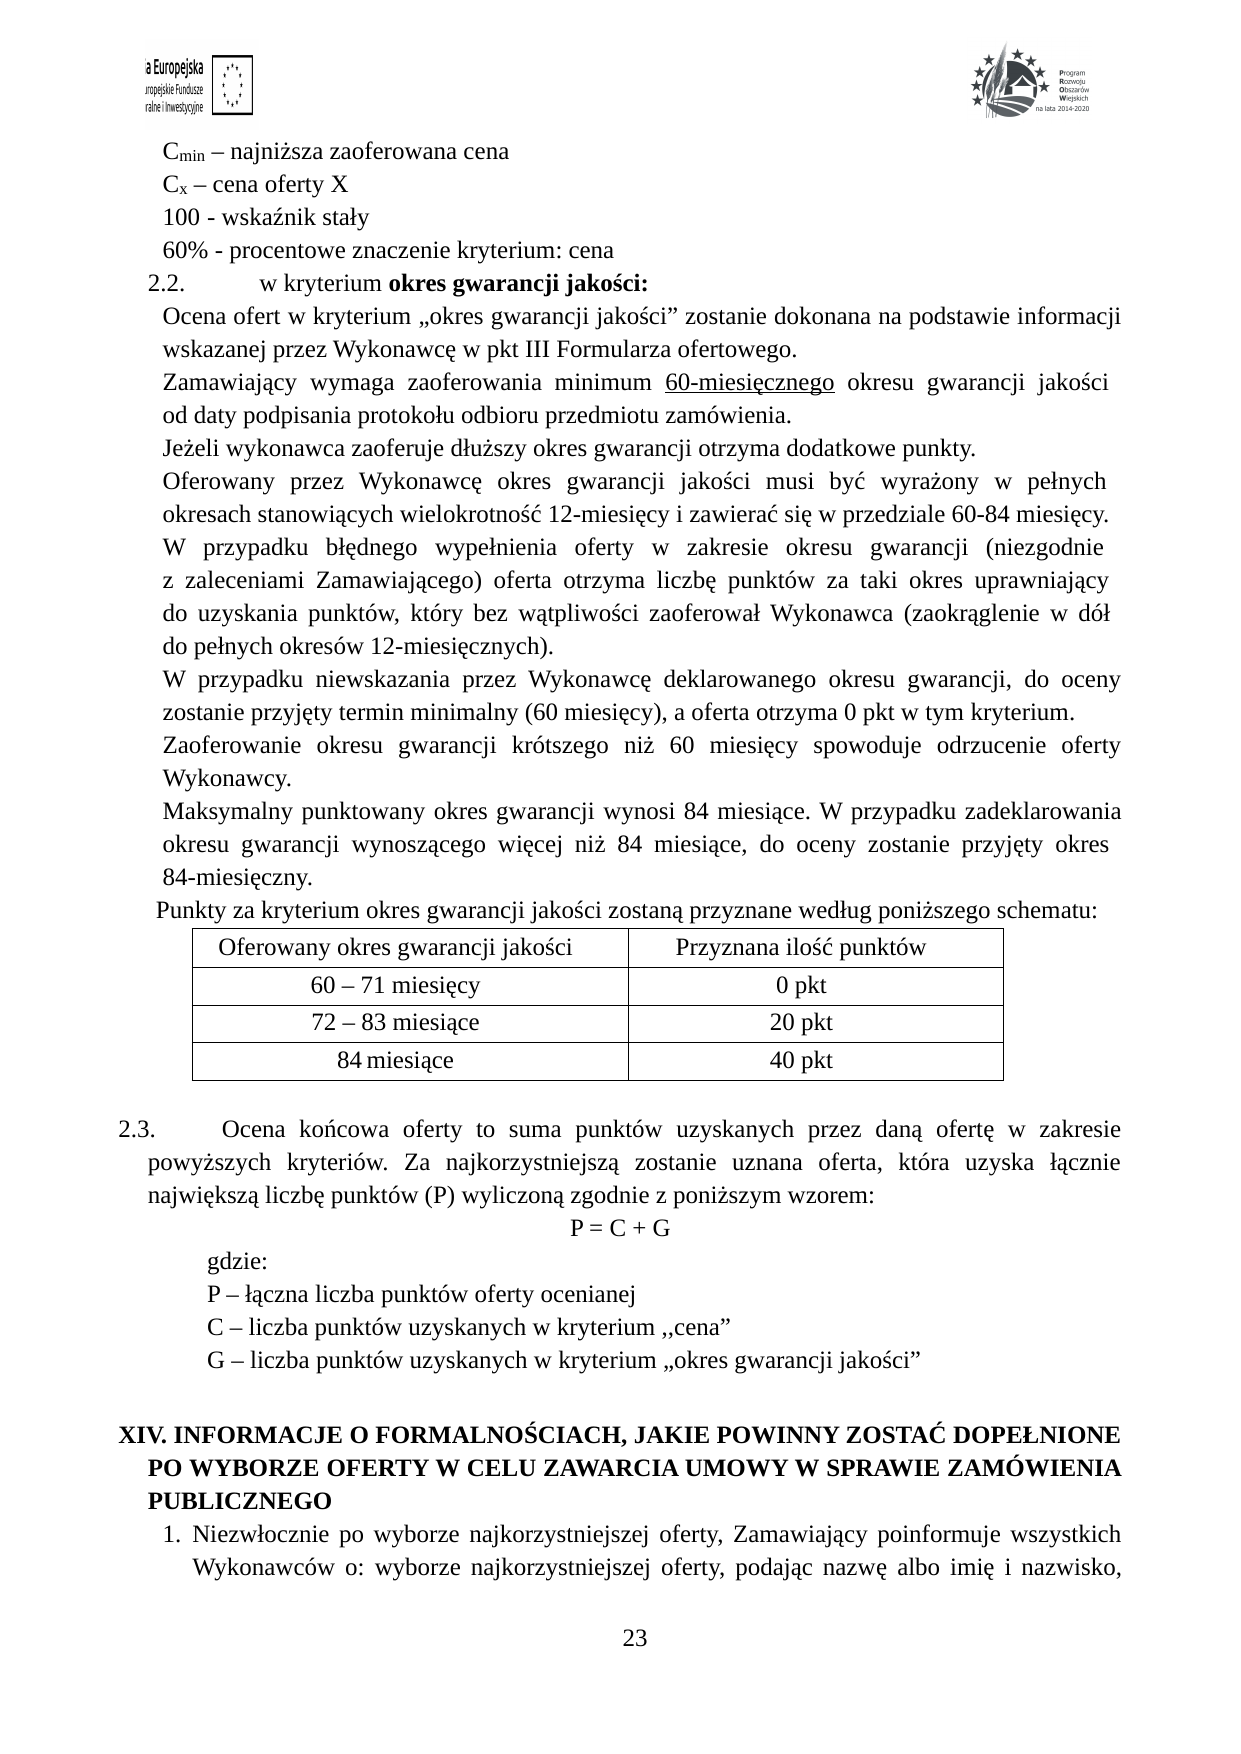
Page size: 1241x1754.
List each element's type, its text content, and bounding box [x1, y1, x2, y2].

list Niezwłocznie po wyborze najkorzystniejszej oferty, Zamawiający poinformuje wszystkich Wykonawców o: wyborze najkorzystniejszej oferty, podając nazwę albo imię i nazwisko, [162, 1519, 1122, 1581]
table_cell 72 – 83 miesiące [193, 1006, 628, 1042]
text Zamawiający wymaga zaoferowania minimum 60-miesięcznego okresu gwarancji jakości od daty podpisania protokołu odbioru przedmiotu zamówienia. [162, 367, 1122, 429]
text gdzie: [207, 1246, 1122, 1275]
list w kryterium okres gwarancji jakości: [148, 268, 1122, 297]
text P – łączna liczba punktów oferty ocenianej [207, 1279, 1122, 1308]
text P = C + G [118, 1213, 1122, 1242]
list Punkty za kryterium okres gwarancji jakości zostaną przyznane według poniższego schematu: [156, 895, 1122, 924]
text Maksymalny punktowany okres gwarancji wynosi 84 miesiące. W przypadku zadeklarowania okresu gwarancji wynoszącego więcej niż 84 miesiące, do oceny zostanie przyjęty okres 84-miesięczny. [162, 796, 1122, 891]
text Oferowany przez Wykonawcę okres gwarancji jakości musi być wyrażony w pełnych okresach stanowiących wielokrotność 12-miesięcy i zawierać się w przedziale 60-84 miesięcy. [162, 466, 1122, 528]
table_cell 0 pkt [629, 968, 1003, 1005]
text Cmin – najniższa zaoferowana cena [162, 136, 1122, 164]
text G – liczba punktów uzyskanych w kryterium „okres gwarancji jakości” [207, 1345, 1122, 1374]
text Ocena ofert w kryterium „okres gwarancji jakości” zostanie dokonana na podstawie informacji wskazanej przez Wykonawcę w pkt III Formularza ofertowego. [162, 301, 1122, 363]
table_cell 20 pkt [629, 1006, 1003, 1042]
text W przypadku niewskazania przez Wykonawcę deklarowanego okresu gwarancji, do oceny zostanie przyjęty termin minimalny (60 miesięcy), a oferta otrzyma 0 pkt w tym kryterium. [162, 664, 1122, 726]
list Ocena końcowa oferty to suma punktów uzyskanych przez daną ofertę w zakresie powyższych kryteriów. Za najkorzystniejszą zostanie uznana oferta, która uzyska łącznie największą liczbę punktów (P) wyliczoną zgodnie z poniższym wzorem: [118, 1114, 1122, 1209]
text C – liczba punktów uzyskanych w kryterium ,,cena” [207, 1312, 1122, 1341]
table_cell 40 pkt [629, 1043, 1003, 1080]
text 60% - procentowe znaczenie kryterium: cena [162, 235, 1122, 264]
table_cell miesiące [193, 1043, 628, 1080]
text XIV. INFORMACJE O FORMALNOŚCIACH, JAKIE POWINNY ZOSTAĆ DOPEŁNIONE PO WYBORZE OFERTY W CELU ZAWARCIA UMOWY W SPRAWIE ZAMÓWIENIA PUBLICZNEGO [118, 1420, 1122, 1514]
text W przypadku błędnego wypełnienia oferty w zakresie okresu gwarancji (niezgodnie z zaleceniami Zamawiającego) oferta otrzyma liczbę punktów za taki okres uprawniający do uzyskania punktów, który bez wątpliwości zaoferował Wykonawca (zaokrąglenie w dół do pełnych okresów 12-miesięcznych). [162, 532, 1122, 660]
list - wskaźnik stały [162, 202, 1122, 231]
text Zaoferowanie okresu gwarancji krótszego niż 60 miesięcy spowoduje odrzucenie oferty Wykonawcy. [162, 730, 1122, 792]
text Jeżeli wykonawca zaoferuje dłuższy okres gwarancji otrzyma dodatkowe punkty. [162, 433, 1122, 462]
table_header Przyznana ilość punktów [629, 929, 1003, 967]
table_cell 60 – 71 miesięcy [193, 968, 628, 1005]
table_header Oferowany okres gwarancji jakości [193, 929, 628, 967]
text Cx – cena oferty X [162, 169, 1122, 198]
